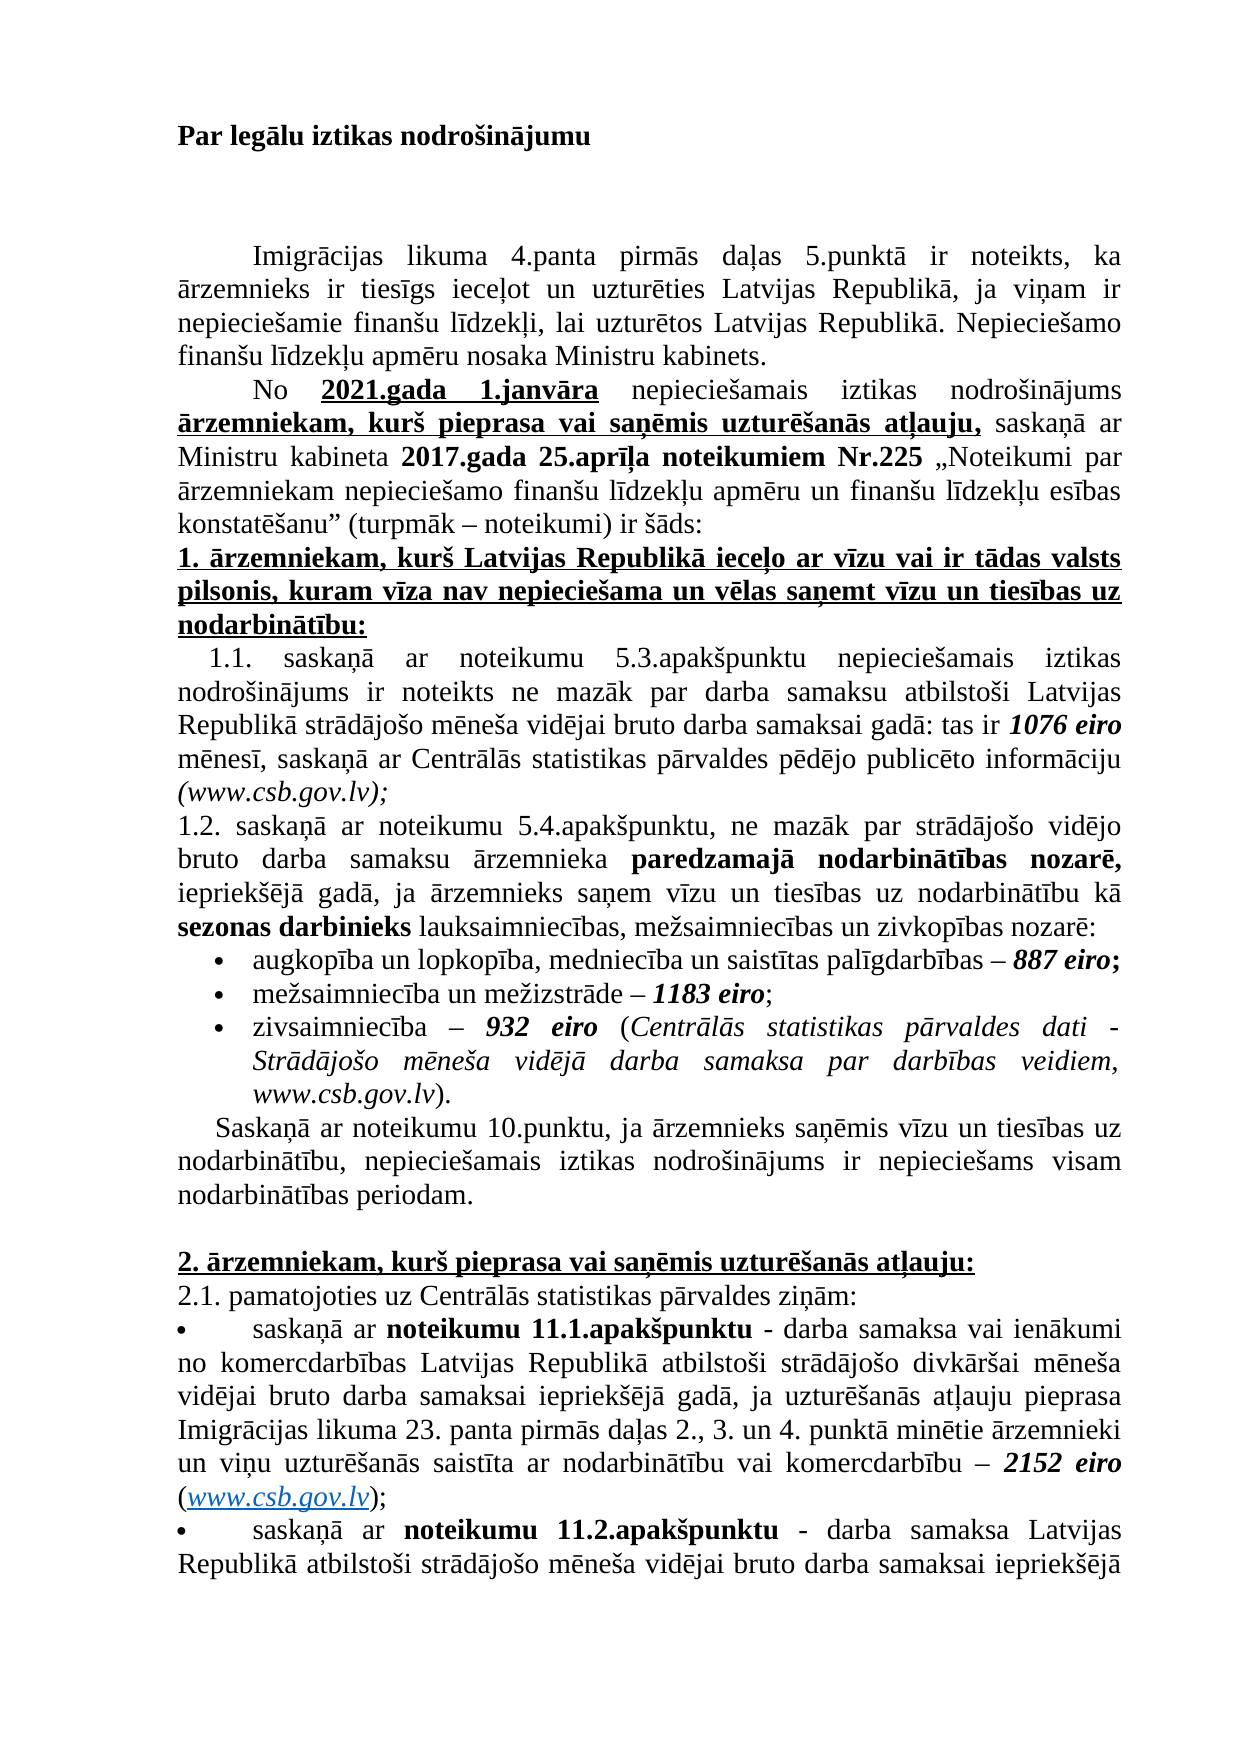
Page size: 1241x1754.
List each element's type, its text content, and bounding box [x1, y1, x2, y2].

text pilsonis, kuram vīza nav nepieciešama un vēlas saņemt vīzu un tiesības uz [177, 570, 1122, 602]
text 1.2. saskaņā ar noteikumu 5.4.apakšpunktu, ne mazāk par strādājošo vidējo bruto darba samaksu ārzemnieka paredzamajā nodarbinātības nozarē, iepriekšējā gadā, ja ārzemnieks saņem vīzu un tiesības uz nodarbinātību kā sezonas darbinieks lauksaimniecības, mežsaimniecības un zivkopības nozarē: [177, 808, 1122, 942]
list saskaņā ar noteikumu 11.1.apakšpunktu - darba samaksa vai ienākumi no komercdarbības Latvijas Republikā atbilstoši strādājošo divkāršai mēneša vidējai bruto darba samaksai iepriekšējā gadā, ja uzturēšanās atļauju pieprasa Imigrācijas likuma 23. panta pirmās daļas 2., 3. un 4. punktā minētie ārzemnieki un viņu uzturēšanās saistīta ar nodarbinātību vai komercdarbību – 2152 eiro (www.csb.gov.lv); [177, 1311, 1122, 1512]
text 1.1. saskaņā ar noteikumu 5.3.apakšpunktu nepieciešamais iztikas nodrošinājums ir noteikts ne mazāk par darba samaksu atbilstoši Latvijas Republikā strādājošo mēneša vidējai bruto darba samaksai gadā: tas ir 1076 eiro mēnesī, saskaņā ar Centrālās statistikas pārvaldes pēdējo publicēto informāciju (www.csb.gov.lv); [177, 640, 1122, 808]
text Saskaņā ar noteikumu 10.punktu, ja ārzemnieks saņēmis vīzu un tiesības uz nodarbinātību, nepieciešamais iztikas nodrošinājums ir nepieciešams visam nodarbinātības periodam. [177, 1110, 1122, 1211]
list augkopība un lopkopība, medniecība un saistītas palīgdarbības – 887 eiro; [215, 942, 1122, 976]
text 2. ārzemniekam, kurš pieprasa vai saņēmis uzturēšanās atļauju: [177, 1244, 1122, 1278]
text Imigrācijas likuma 4.panta pirmās daļas 5.punktā ir noteikts, ka ārzemnieks ir tiesīgs ieceļot un uzturēties Latvijas Republikā, ja viņam ir nepieciešamie finanšu līdzekļi, lai uzturētos Latvijas Republikā. Nepieciešamo finanšu līdzekļu apmēru nosaka Ministru kabinets. [177, 238, 1122, 372]
text No 2021.gada 1.janvāra nepieciešamais iztikas nodrošinājums ārzemniekam, kurš pieprasa vai saņēmis uzturēšanās atļauju, saskaņā ar Ministru kabineta 2017.gada 25.aprīļa noteikumiem Nr.225 „Noteikumi par ārzemniekam nepieciešamo finanšu līdzekļu apmēru un finanšu līdzekļu esības konstatēšanu” (turpmāk – noteikumi) ir šāds: [177, 372, 1122, 540]
text 1. ārzemniekam, kurš Latvijas Republikā ieceļo ar vīzu vai ir tādas valsts [177, 540, 1122, 569]
list zivsaimniecība – 932 eiro (Centrālās statistikas pārvaldes dati - Strādājošo mēneša vidējā darba samaksa par darbības veidiem, www.csb.gov.lv). [215, 1009, 1122, 1110]
text Par legālu iztikas nodrošinājumu [177, 118, 1122, 152]
list mežsaimniecība un mežizstrāde – 1183 eiro; [215, 976, 1122, 1009]
text nodarbinātību: [177, 604, 1122, 640]
text 2.1. pamatojoties uz Centrālās statistikas pārvaldes ziņām: [177, 1278, 1122, 1311]
list saskaņā ar noteikumu 11.2.apakšpunktu - darba samaksa Latvijas Republikā atbilstoši strādājošo mēneša vidējai bruto darba samaksai iepriekšējā [177, 1512, 1122, 1579]
